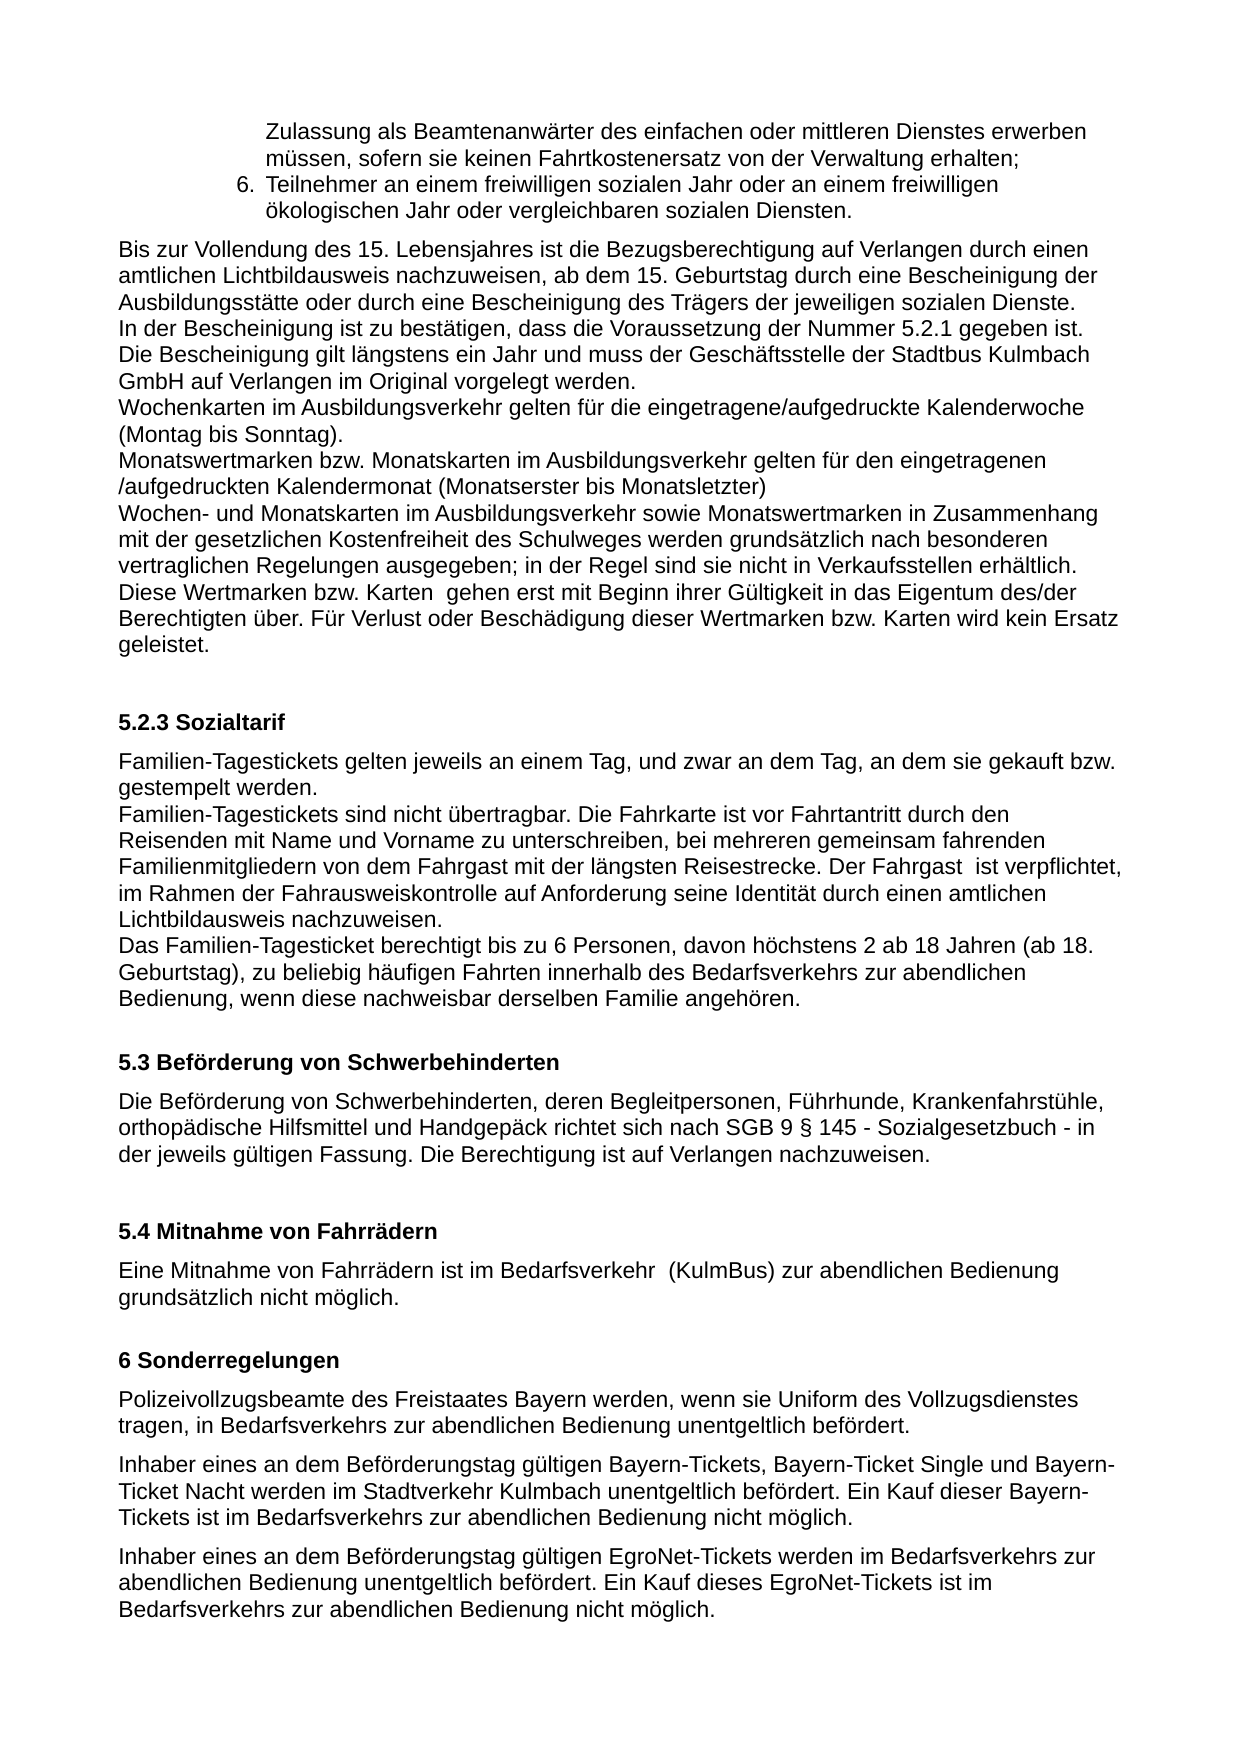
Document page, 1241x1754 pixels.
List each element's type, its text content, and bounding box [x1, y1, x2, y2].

text Familien-Tagestickets gelten jeweils an einem Tag, und zwar an dem Tag, an dem sie gekauft bzw. gestempelt werden. Familien-Tagestickets sind nicht übertragbar. Die Fahrkarte ist vor Fahrtantritt durch den Reisenden mit Name und Vorname zu unterschreiben, bei mehreren gemeinsam fahrenden Familienmitgliedern von dem Fahrgast mit der längsten Reisestrecke. Der Fahrgast ist verpflichtet, im Rahmen der Fahrausweiskontrolle auf Anforderung seine Identität durch einen amtlichen Lichtbildausweis nachzuweisen. Das Familien-Tagesticket berechtigt bis zu 6 Personen, davon höchstens 2 ab 18 Jahren (ab 18. Geburtstag), zu beliebig häufigen Fahrten innerhalb des Bedarfsverkehrs zur abendlichen Bedienung, wenn diese nachweisbar derselben Familie angehören. [118, 748, 1122, 1011]
text Polizeivollzugsbeamte des Freistaates Bayern werden, wenn sie Uniform des Vollzugsdienstes tragen, in Bedarfsverkehrs zur abendlichen Bedienung unentgeltlich befördert. [118, 1386, 1122, 1439]
text Inhaber eines an dem Beförderungstag gültigen EgroNet-Tickets werden im Bedarfsverkehrs zur abendlichen Bedienung unentgeltlich befördert. Ein Kauf dieses EgroNet-Tickets ist im Bedarfsverkehrs zur abendlichen Bedienung nicht möglich. [118, 1543, 1122, 1622]
text Die Beförderung von Schwerbehinderten, deren Begleitpersonen, Führhunde, Krankenfahrstühle, orthopädische Hilfsmittel und Handgepäck richtet sich nach SGB 9 § 145 - Sozialgesetzbuch - in der jeweils gültigen Fassung. Die Berechtigung ist auf Verlangen nachzuweisen. [118, 1088, 1122, 1167]
text Inhaber eines an dem Beförderungstag gültigen Bayern-Tickets, Bayern-Ticket Single und Bayern-Ticket Nacht werden im Stadtverkehr Kulmbach unentgeltlich befördert. Ein Kauf dieser Bayern-Tickets ist im Bedarfsverkehrs zur abendlichen Bedienung nicht möglich. [118, 1451, 1122, 1530]
text Bis zur Vollendung des 15. Lebensjahres ist die Bezugsberechtigung auf Verlangen durch einen amtlichen Lichtbildausweis nachzuweisen, ab dem 15. Geburtstag durch eine Bescheinigung der Ausbildungsstätte oder durch eine Bescheinigung des Trägers der jeweiligen sozialen Dienste. In der Bescheinigung ist zu bestätigen, dass die Voraussetzung der Nummer 5.2.1 gegeben ist. Die Bescheinigung gilt längstens ein Jahr und muss der Geschäftsstelle der Stadtbus Kulmbach GmbH auf Verlangen im Original vorgelegt werden. Wochenkarten im Ausbildungsverkehr gelten für die eingetragene/aufgedruckte Kalenderwoche (Montag bis Sonntag). Monatswertmarken bzw. Monatskarten im Ausbildungsverkehr gelten für den eingetragenen /aufgedruckten Kalendermonat (Monatserster bis Monatsletzter) Wochen- und Monatskarten im Ausbildungsverkehr sowie Monatswertmarken in Zusammenhang mit der gesetzlichen Kostenfreiheit des Schulweges werden grundsätzlich nach besonderen vertraglichen Regelungen ausgegeben; in der Regel sind sie nicht in Verkaufsstellen erhältlich. Diese Wertmarken bzw. Karten gehen erst mit Beginn ihrer Gültigkeit in das Eigentum des/der Berechtigten über. Für Verlust oder Beschädigung dieser Wertmarken bzw. Karten wird kein Ersatz geleistet. [118, 236, 1122, 658]
list Zulassung als Beamtenanwärter des einfachen oder mittleren Dienstes erwerben müssen, sofern sie keinen Fahrtkostenersatz von der Verwaltung erhalten; [236, 118, 1122, 171]
text 5.2.3 Sozialtarif [118, 709, 1122, 735]
list Teilnehmer an einem freiwilligen sozialen Jahr oder an einem freiwilligen ökologischen Jahr oder vergleichbaren sozialen Diensten. [236, 171, 1122, 223]
subtitle 6 Sonderregelungen [118, 1347, 1122, 1374]
subtitle 5.3 Beförderung von Schwerbehinderten [118, 1049, 1122, 1075]
text Eine Mitnahme von Fahrrädern ist im Bedarfsverkehr (KulmBus) zur abendlichen Bedienung grundsätzlich nicht möglich. [118, 1257, 1122, 1310]
text 5.4 Mitnahme von Fahrrädern [118, 1218, 1122, 1244]
